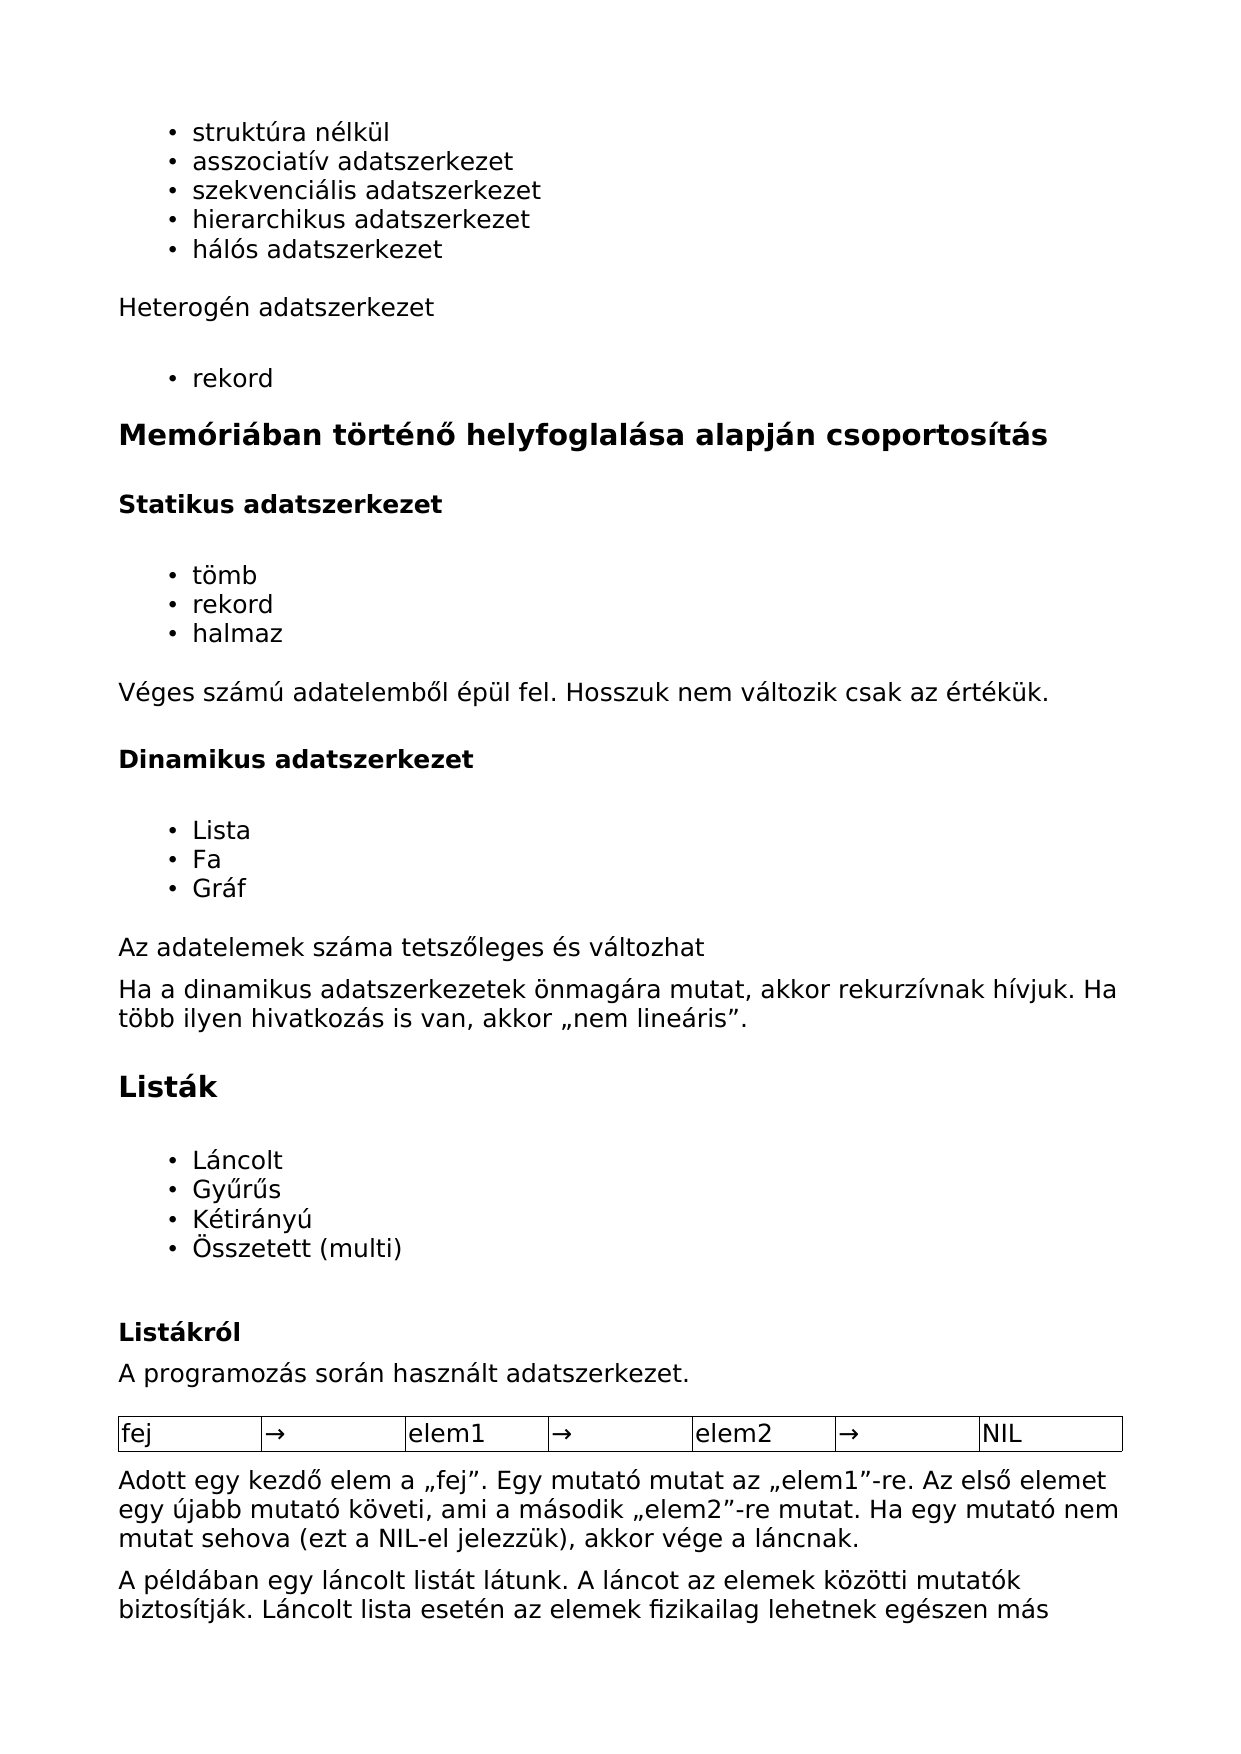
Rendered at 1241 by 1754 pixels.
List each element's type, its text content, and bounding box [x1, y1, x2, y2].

text Adott egy kezdő elem a „fej”. Egy mutató mutat az „elem1”-re. Az első elemet egy újabb mutató követi, ami a második „elem2”-re mutat. Ha egy mutató nem mutat sehova (ezt a NIL-el jelezzük), akkor vége a láncnak. [118, 1466, 1122, 1553]
text Ha a dinamikus adatszerkezetek önmagára mutat, akkor rekurzívnak hívjuk. Ha több ilyen hivatkozás is van, akkor „nem lineáris”. [118, 975, 1122, 1033]
list Gráf [177, 874, 1122, 904]
list Lista [177, 816, 1122, 845]
list hierarchikus adatszerkezet [177, 206, 1122, 235]
list halmaz [177, 620, 1122, 649]
list tömb [177, 561, 1122, 591]
text Az adatelemek száma tetszőleges és változhat [118, 933, 1122, 962]
text Heterogén adatszerkezet [118, 293, 1122, 323]
subtitle Statikus adatszerkezet [118, 490, 1122, 519]
table_header → [549, 1417, 692, 1451]
subtitle Memóriában történő helyfoglalása alapján csoportosítás [118, 419, 1122, 453]
text A programozás során használt adatszerkezet. [118, 1359, 1122, 1388]
list struktúra nélkül [177, 118, 1122, 147]
table_header → [262, 1417, 405, 1451]
list Kétirányú [177, 1205, 1122, 1234]
table_header elem1 [406, 1417, 548, 1451]
list asszociatív adatszerkezet [177, 147, 1122, 176]
list rekord [177, 364, 1122, 394]
text A példában egy láncolt listát látunk. A láncot az elemek közötti mutatók biztosítják. Láncolt lista esetén az elemek fizikailag lehetnek egészen más [118, 1566, 1122, 1624]
list Fa [177, 845, 1122, 874]
text Véges számú adatelemből épül fel. Hosszuk nem változik csak az értékük. [118, 678, 1122, 707]
table_header → [836, 1417, 979, 1451]
subtitle Dinamikus adatszerkezet [118, 745, 1122, 774]
list hálós adatszerkezet [177, 235, 1122, 264]
table_header elem2 [693, 1417, 835, 1451]
table_header fej [119, 1417, 261, 1451]
subtitle Listák [118, 1071, 1122, 1104]
list Láncolt [177, 1147, 1122, 1176]
table_header NIL [980, 1417, 1122, 1451]
list Gyűrűs [177, 1176, 1122, 1205]
list Összetett (multi) [177, 1234, 1122, 1263]
list rekord [177, 591, 1122, 620]
list szekvenciális adatszerkezet [177, 176, 1122, 206]
subtitle Listákról [118, 1318, 1122, 1347]
